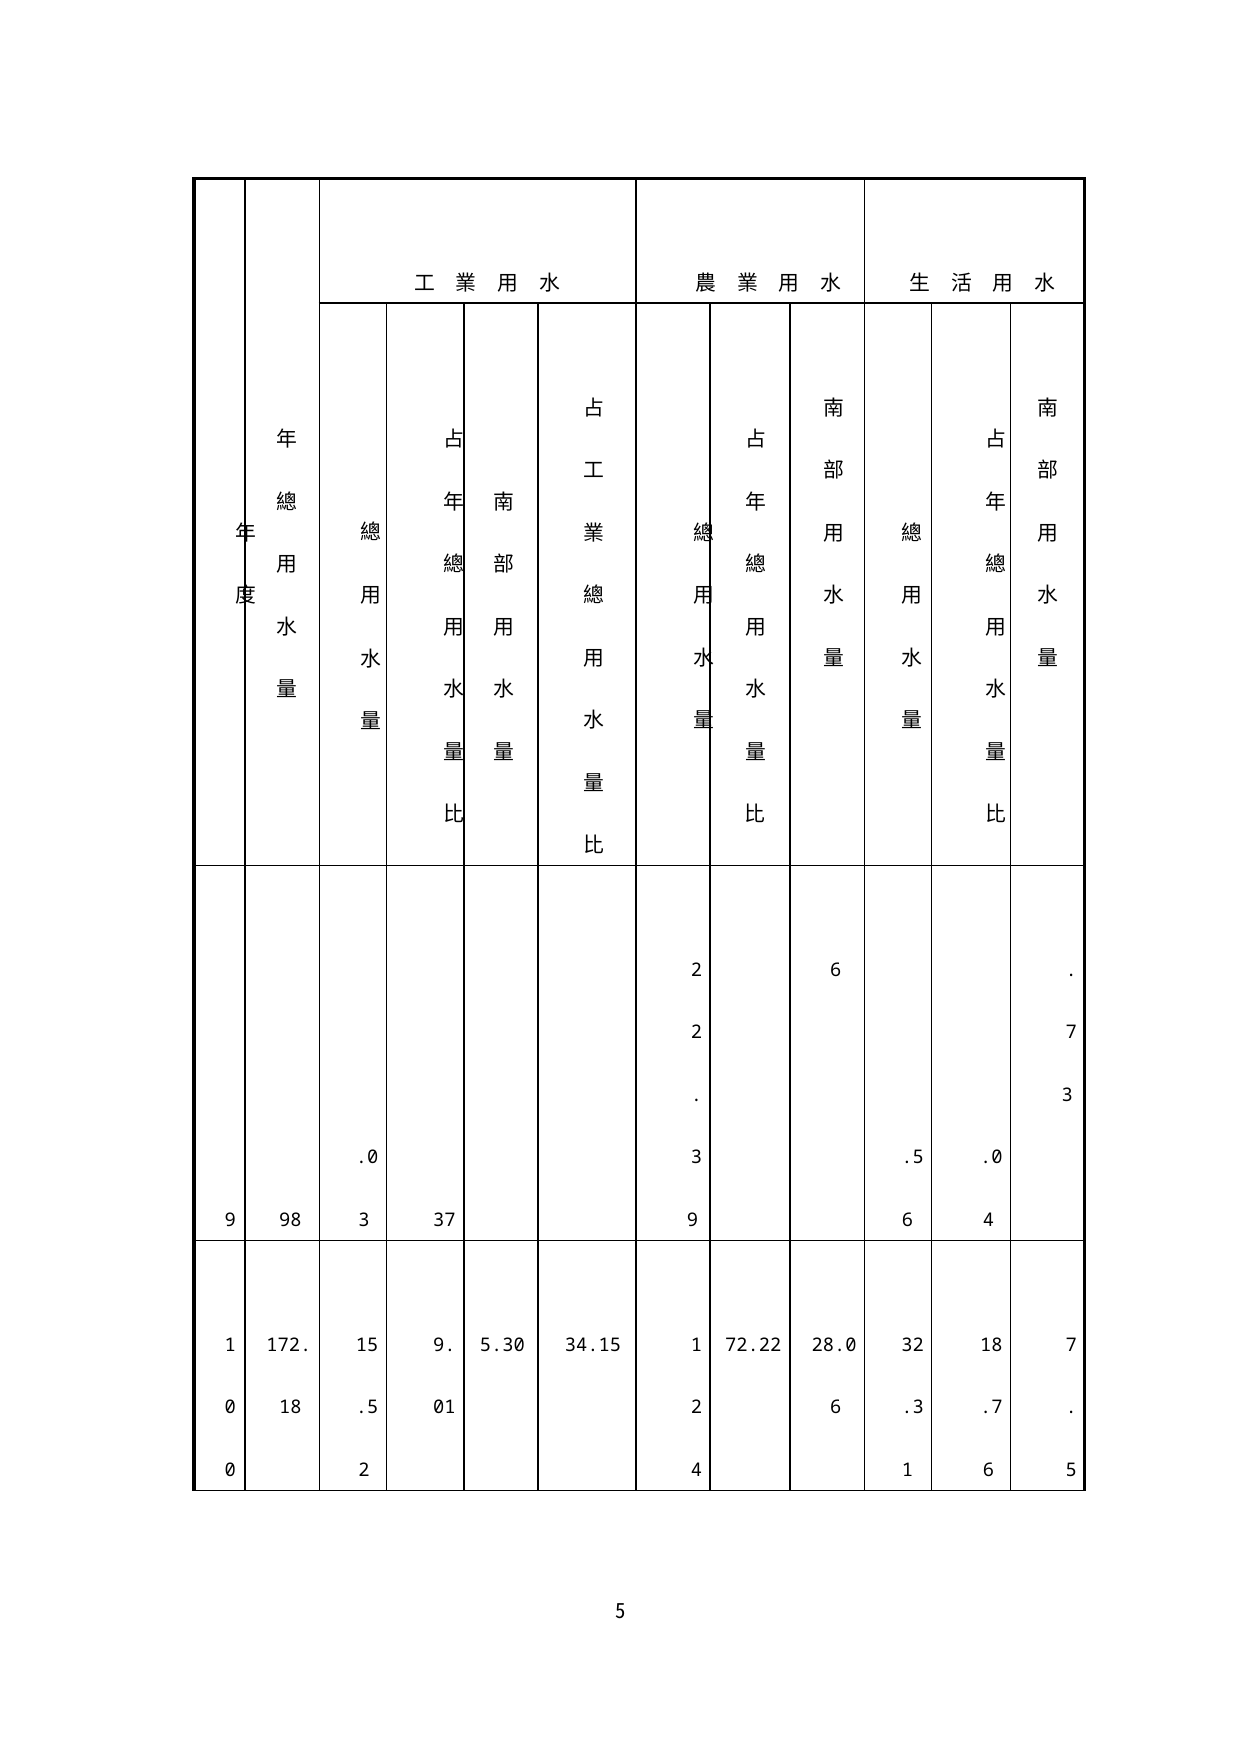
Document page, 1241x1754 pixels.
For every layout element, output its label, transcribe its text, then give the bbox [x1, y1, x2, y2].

table_cell 34.15 [539, 1241, 635, 1490]
table_cell 37 [387, 866, 463, 1240]
table_cell 南部用水量 [465, 304, 537, 865]
table_header 農業用水 [637, 180, 864, 302]
table_cell 15.52 [320, 1241, 386, 1490]
table_cell 5.30 [465, 1241, 537, 1490]
table_cell 172.18 [246, 1241, 319, 1490]
table_cell 22.39 [637, 866, 709, 1240]
table_cell .56 [865, 866, 931, 1240]
table_cell 占年總用水量比 [711, 304, 789, 865]
table_cell 9 [196, 866, 244, 1240]
table_cell 總用 水量 [865, 304, 931, 865]
table_cell 占工業總用水量比 [539, 304, 635, 865]
table_cell 32.31 [865, 1241, 931, 1490]
table_cell 占年總用水量比 [932, 304, 1010, 865]
table_cell 6 [791, 866, 864, 1240]
table_cell 南部用水量 [791, 304, 864, 865]
table_cell 100 [196, 1241, 244, 1490]
table_cell 28.06 [791, 1241, 864, 1490]
table_cell 98 [246, 866, 319, 1240]
table_cell .04 [932, 866, 1010, 1240]
table_cell 7.5 [1011, 1241, 1083, 1490]
table_cell .73 [1011, 866, 1083, 1240]
table_cell 124 [637, 1241, 709, 1490]
table_cell 南部用水量 [1011, 304, 1083, 865]
table_cell 9.01 [387, 1241, 463, 1490]
table_cell [539, 866, 635, 1240]
table_cell 18.76 [932, 1241, 1010, 1490]
table_header 工業用水 [320, 180, 635, 302]
table_header 年總用水量 [246, 180, 319, 865]
table_cell 總用 水量 [320, 304, 386, 865]
table_cell 占年總用水量比 [387, 304, 463, 865]
table_cell 72.22 [711, 1241, 789, 1490]
table_header 年度 [196, 180, 244, 865]
table_header 生活用水 [865, 180, 1083, 302]
table_cell [465, 866, 537, 1240]
table_cell [711, 866, 789, 1240]
table_cell 總用 水量 [637, 304, 709, 865]
table_cell .03 [320, 866, 386, 1240]
